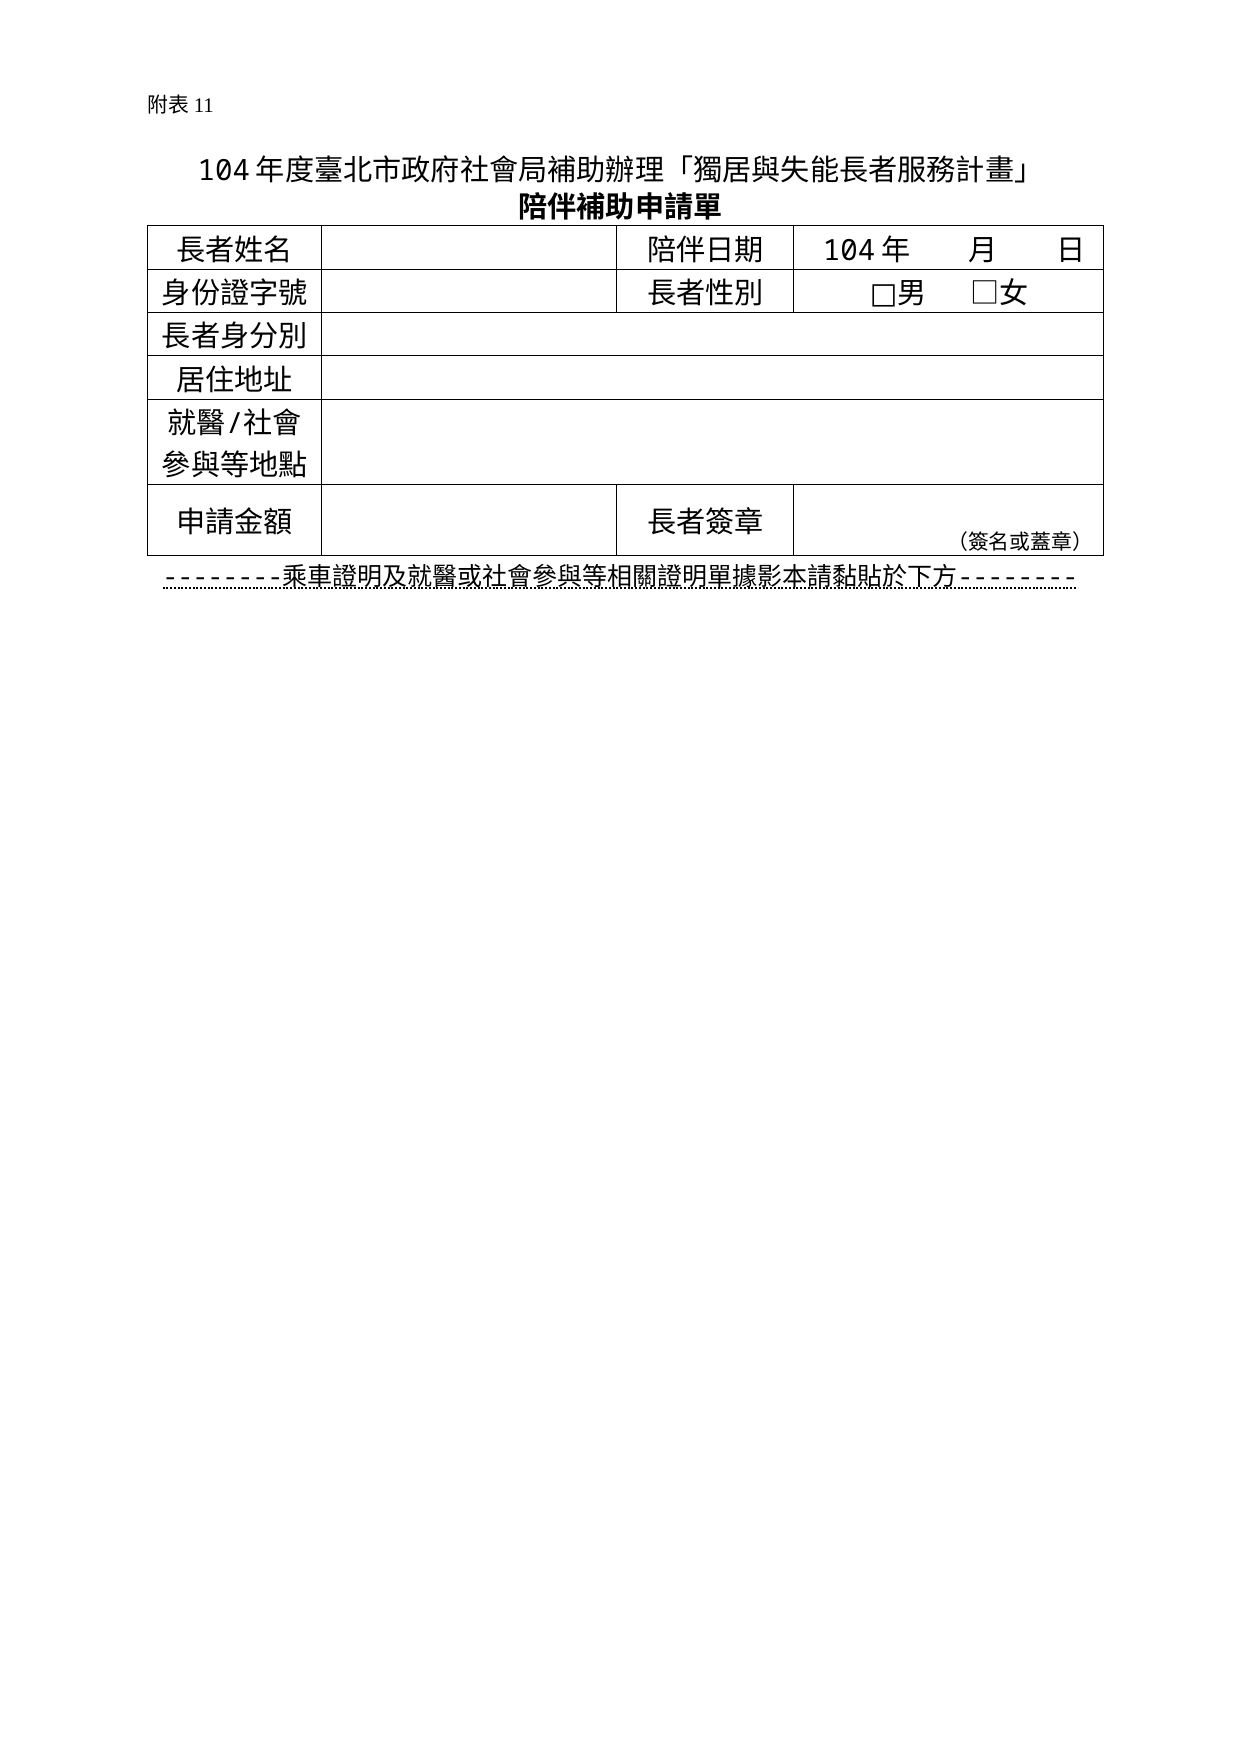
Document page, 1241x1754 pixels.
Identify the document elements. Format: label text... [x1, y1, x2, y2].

table_cell 居住地址 [148, 356, 321, 398]
table_header 104年 月 日 [794, 226, 1103, 268]
text --------乘車證明及就醫或社會參與等相關證明單據影本請黏貼於下方-------- [148, 556, 1092, 592]
table_header 陪伴日期 [617, 226, 793, 268]
table_cell [322, 400, 1103, 484]
table_cell [322, 356, 1103, 398]
text 104年度臺北市政府社會局補助辦理「獨居與失能長者服務計畫」 [148, 150, 1092, 187]
table_header 長者姓名 [148, 226, 321, 268]
text 陪伴補助申請單 [148, 187, 1092, 225]
table_cell 身份證字號 [148, 270, 321, 312]
table_cell [322, 485, 616, 555]
table_cell [322, 313, 1103, 355]
table_header [322, 226, 616, 268]
table_cell （簽名或蓋章） [794, 485, 1103, 555]
table_cell □男 □女 [794, 270, 1103, 312]
table_cell 長者身分別 [148, 313, 321, 355]
table_cell [322, 270, 616, 312]
table_cell 長者簽章 [617, 485, 793, 555]
table_cell 申請金額 [148, 485, 321, 555]
table_cell 就醫/社會參與等地點 [148, 400, 321, 484]
table_cell 長者性別 [617, 270, 793, 312]
